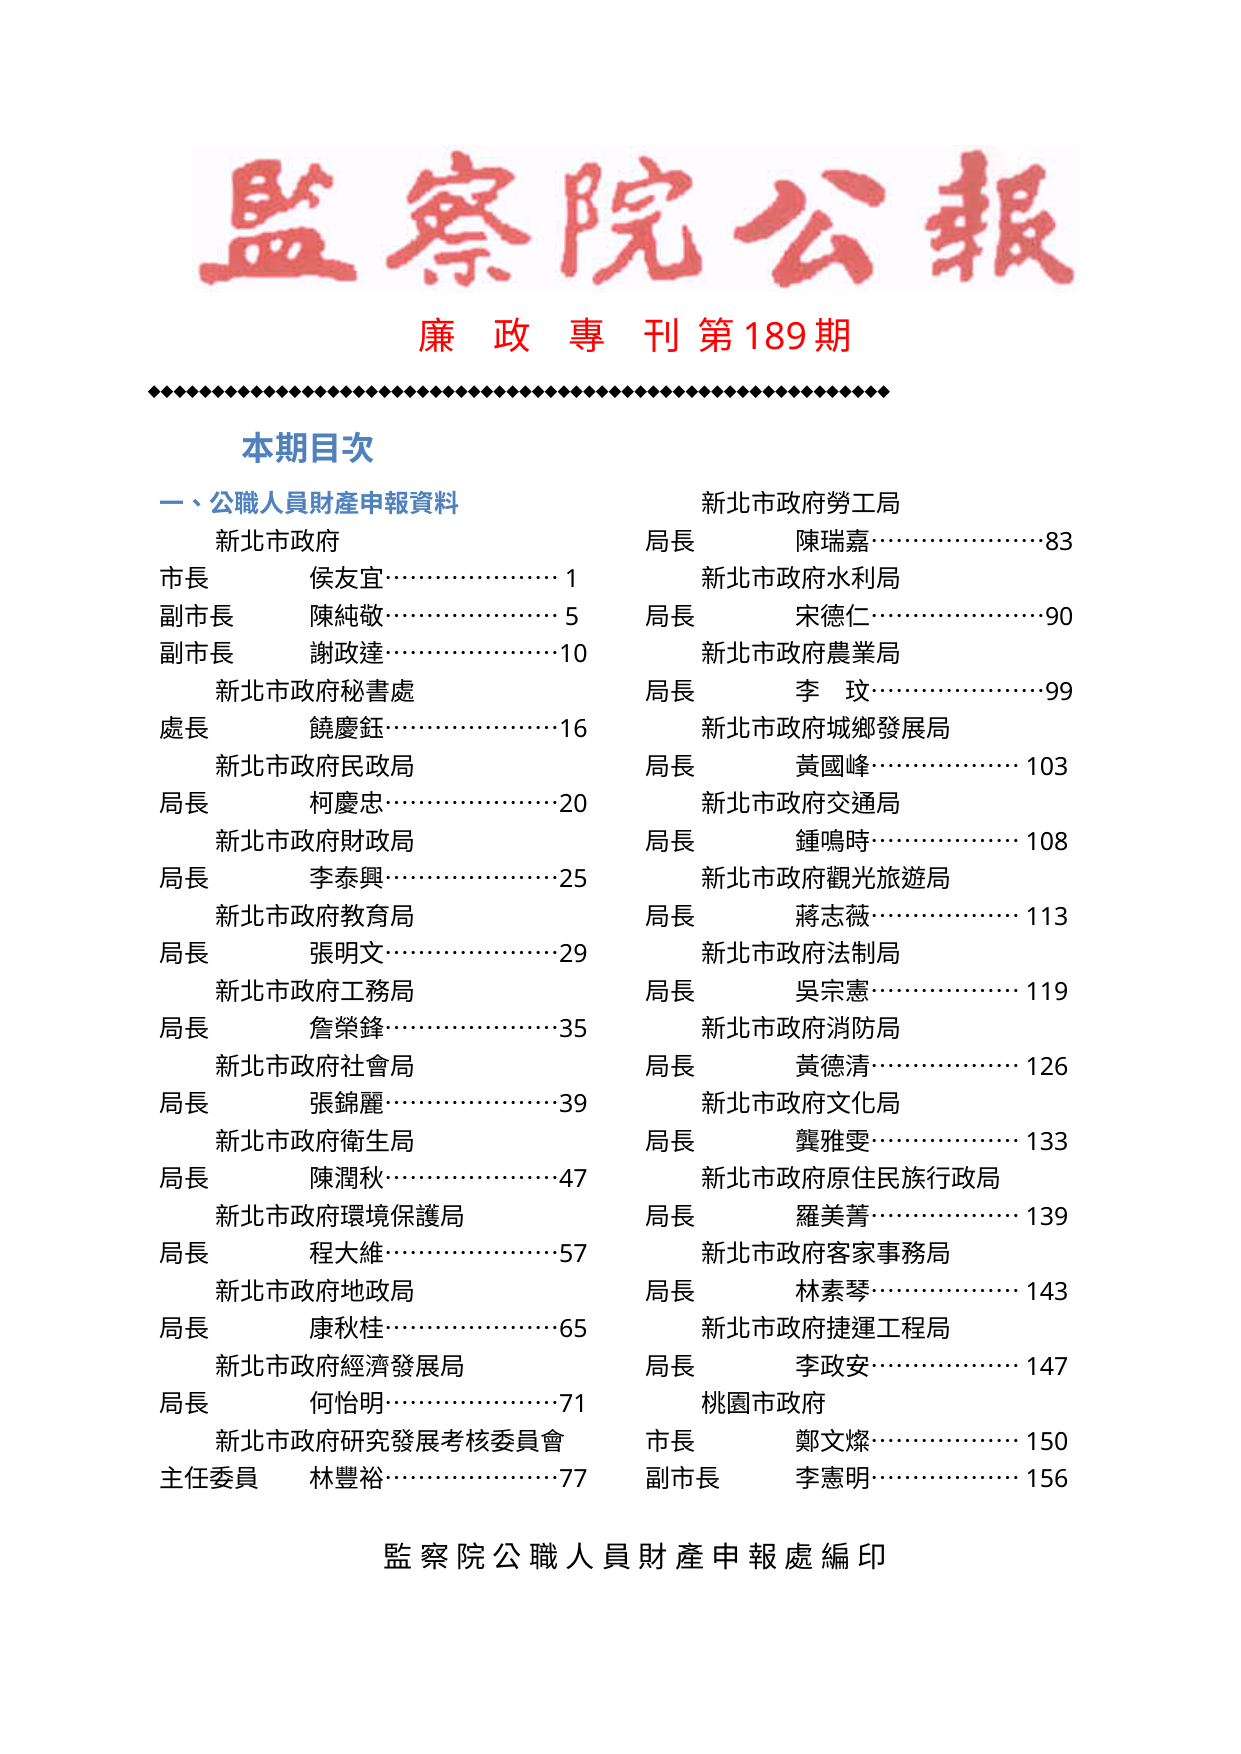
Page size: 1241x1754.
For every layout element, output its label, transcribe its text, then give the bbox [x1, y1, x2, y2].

picture [191, 145, 1079, 293]
table_cell 主任委員 林豐裕…………………77 [148, 1458, 633, 1496]
table_cell 局長 鍾鳴時……………… 108 [634, 821, 1119, 858]
table_cell 新北市政府工務局 [148, 971, 633, 1008]
table_cell 市長 侯友宜………………… 1 [148, 558, 633, 596]
table_cell 新北市政府秘書處 [148, 671, 633, 708]
table_cell 新北市政府交通局 [634, 783, 1119, 821]
table_cell 新北市政府捷運工程局 [634, 1308, 1119, 1346]
table_cell 新北市政府 [148, 521, 633, 558]
table_cell 新北市政府水利局 [634, 558, 1119, 596]
table_cell 新北市政府客家事務局 [634, 1233, 1119, 1271]
table_cell 桃園市政府 [634, 1383, 1119, 1421]
table_cell 局長 李 玟…………………99 [634, 671, 1119, 708]
table_cell 局長 黃德清……………… 126 [634, 1046, 1119, 1083]
table_cell 新北市政府地政局 [148, 1271, 633, 1308]
table_cell 新北市政府城鄉發展局 [634, 708, 1119, 746]
text 本期目次 [148, 408, 1122, 483]
table_cell 局長 詹榮鋒…………………35 [148, 1008, 633, 1046]
table_cell 新北市政府農業局 [634, 633, 1119, 671]
table_cell 局長 康秋桂…………………65 [148, 1308, 633, 1346]
table_cell 新北市政府財政局 [148, 821, 633, 858]
table_header 新北市政府勞工局 [634, 483, 1119, 521]
table_cell 局長 李泰興…………………25 [148, 858, 633, 896]
table_cell 副市長 李憲明……………… 156 [634, 1458, 1119, 1496]
table_cell 副市長 謝政達…………………10 [148, 633, 633, 671]
table_cell 市長 鄭文燦……………… 150 [634, 1421, 1119, 1458]
table_cell 新北市政府教育局 [148, 896, 633, 933]
table_cell 新北市政府衛生局 [148, 1121, 633, 1158]
table_cell 局長 林素琴……………… 143 [634, 1271, 1119, 1308]
table_cell 新北市政府法制局 [634, 933, 1119, 971]
table_cell 局長 宋德仁…………………90 [634, 596, 1119, 633]
table_cell 局長 吳宗憲……………… 119 [634, 971, 1119, 1008]
table_header 一、公職人員財產申報資料 [148, 483, 633, 521]
table_cell 局長 龔雅雯……………… 133 [634, 1121, 1119, 1158]
table_cell 局長 何怡明…………………71 [148, 1383, 633, 1421]
table_cell 局長 蔣志薇……………… 113 [634, 896, 1119, 933]
table_cell 局長 黃國峰……………… 103 [634, 746, 1119, 783]
text 廉 政 專 刊 第189期 [148, 296, 1122, 371]
table_cell 局長 張錦麗…………………39 [148, 1083, 633, 1121]
table_cell 新北市政府研究發展考核委員會 [148, 1421, 633, 1458]
table_cell 新北市政府經濟發展局 [148, 1346, 633, 1383]
table_cell 新北市政府民政局 [148, 746, 633, 783]
table_cell 局長 陳瑞嘉…………………83 [634, 521, 1119, 558]
table_cell 局長 柯慶忠…………………20 [148, 783, 633, 821]
table_cell 局長 陳潤秋…………………47 [148, 1158, 633, 1196]
table_cell 新北市政府消防局 [634, 1008, 1119, 1046]
table_cell 局長 羅美菁……………… 139 [634, 1196, 1119, 1233]
table_cell 新北市政府環境保護局 [148, 1196, 633, 1233]
table_cell 局長 李政安……………… 147 [634, 1346, 1119, 1383]
text ◆◆◆◆◆◆◆◆◆◆◆◆◆◆◆◆◆◆◆◆◆◆◆◆◆◆◆◆◆◆◆◆◆◆◆◆◆◆◆◆◆◆◆◆◆◆◆◆◆◆◆◆◆◆◆◆◆◆ [148, 371, 1122, 408]
table_cell 新北市政府原住民族行政局 [634, 1158, 1119, 1196]
table_cell 新北市政府觀光旅遊局 [634, 858, 1119, 896]
table_cell 新北市政府社會局 [148, 1046, 633, 1083]
table_cell 處長 饒慶鈺…………………16 [148, 708, 633, 746]
table_cell 新北市政府文化局 [634, 1083, 1119, 1121]
table_cell 局長 程大維…………………57 [148, 1233, 633, 1271]
table_cell 副市長 陳純敬………………… 5 [148, 596, 633, 633]
table_cell 局長 張明文…………………29 [148, 933, 633, 971]
text 監 察 院 公 職 人 員 財 產 申 報 處 編 印 [148, 1533, 1122, 1576]
